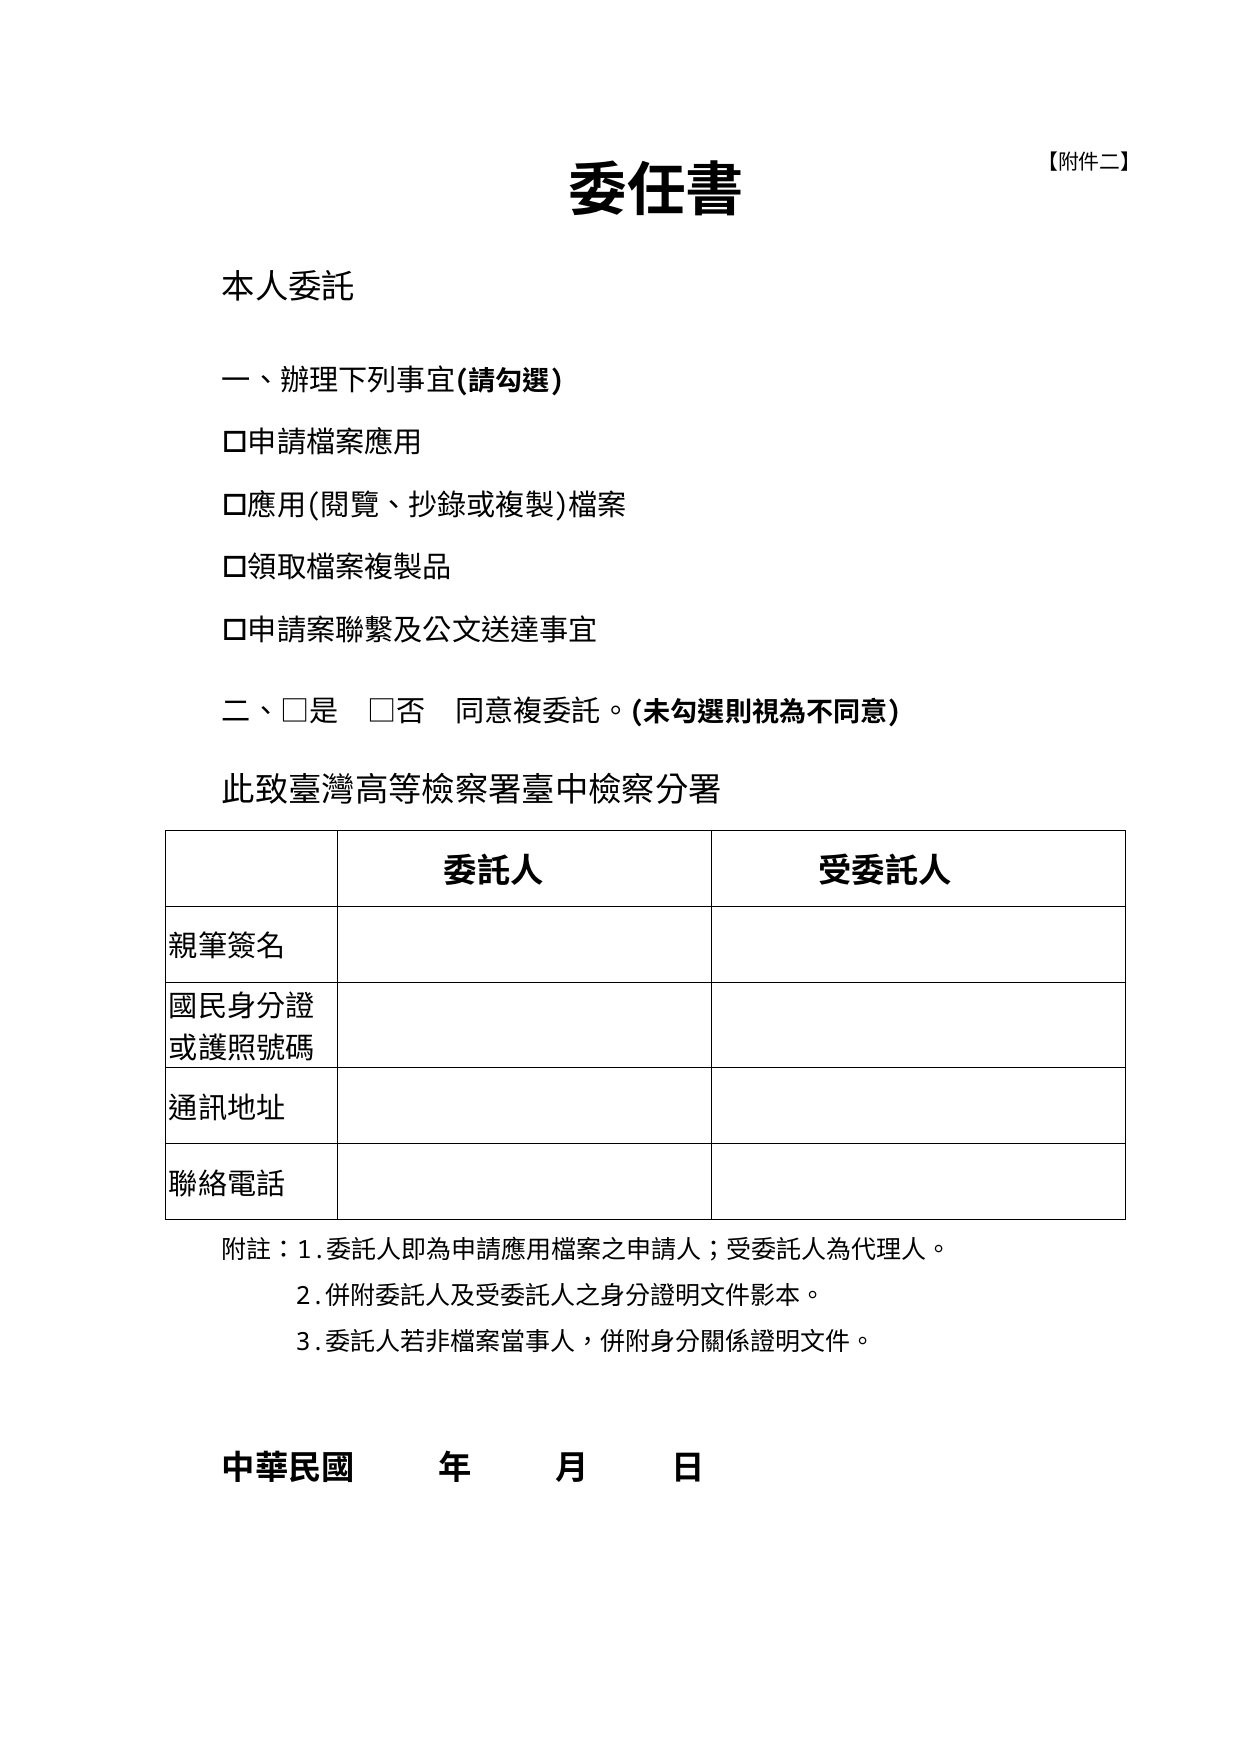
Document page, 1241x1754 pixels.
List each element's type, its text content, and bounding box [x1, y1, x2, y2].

text 中華民國 年 月 日 [222, 1441, 1066, 1489]
table_cell [712, 1144, 1125, 1219]
text □領取檔案複製品 [222, 524, 1122, 586]
table_cell [712, 983, 1125, 1067]
table_cell 通訊地址 [166, 1068, 337, 1143]
text 【附件二】 [1037, 146, 1180, 176]
text 2.併附委託人及受委託人之身分證明文件影本。 [222, 1266, 1122, 1312]
table_cell 親筆簽名 [166, 907, 337, 982]
table_header [166, 831, 337, 906]
table_cell 國民身分證或護照號碼 [166, 983, 337, 1067]
table_header 受委託人 [712, 831, 1125, 906]
text □申請案聯繫及公文送達事宜 [222, 586, 1122, 649]
text □申請檔案應用 [222, 399, 1122, 461]
table_cell [712, 907, 1125, 982]
table_cell 聯絡電話 [166, 1144, 337, 1219]
text 委任書 [118, 142, 1194, 227]
table_cell [338, 1068, 711, 1143]
table_header 委託人 [338, 831, 711, 906]
table_cell [712, 1068, 1125, 1143]
text 此致臺灣高等檢察署臺中檢察分署 [222, 749, 1122, 811]
text □應用(閱覽、抄錄或複製)檔案 [222, 461, 1122, 524]
table_cell [338, 983, 711, 1067]
table_cell [338, 907, 711, 982]
text 3.委託人若非檔案當事人，併附身分關係證明文件。 [222, 1312, 1122, 1357]
table_cell [338, 1144, 711, 1219]
text 一、辦理下列事宜(請勾選) [222, 356, 1122, 399]
text 附註：1.委託人即為申請應用檔案之申請人；受委託人為代理人。 [222, 1220, 1122, 1266]
text 二、□是 □否 同意複委託。(未勾選則視為不同意) [222, 667, 1122, 730]
text 本人委託 [222, 260, 1122, 308]
